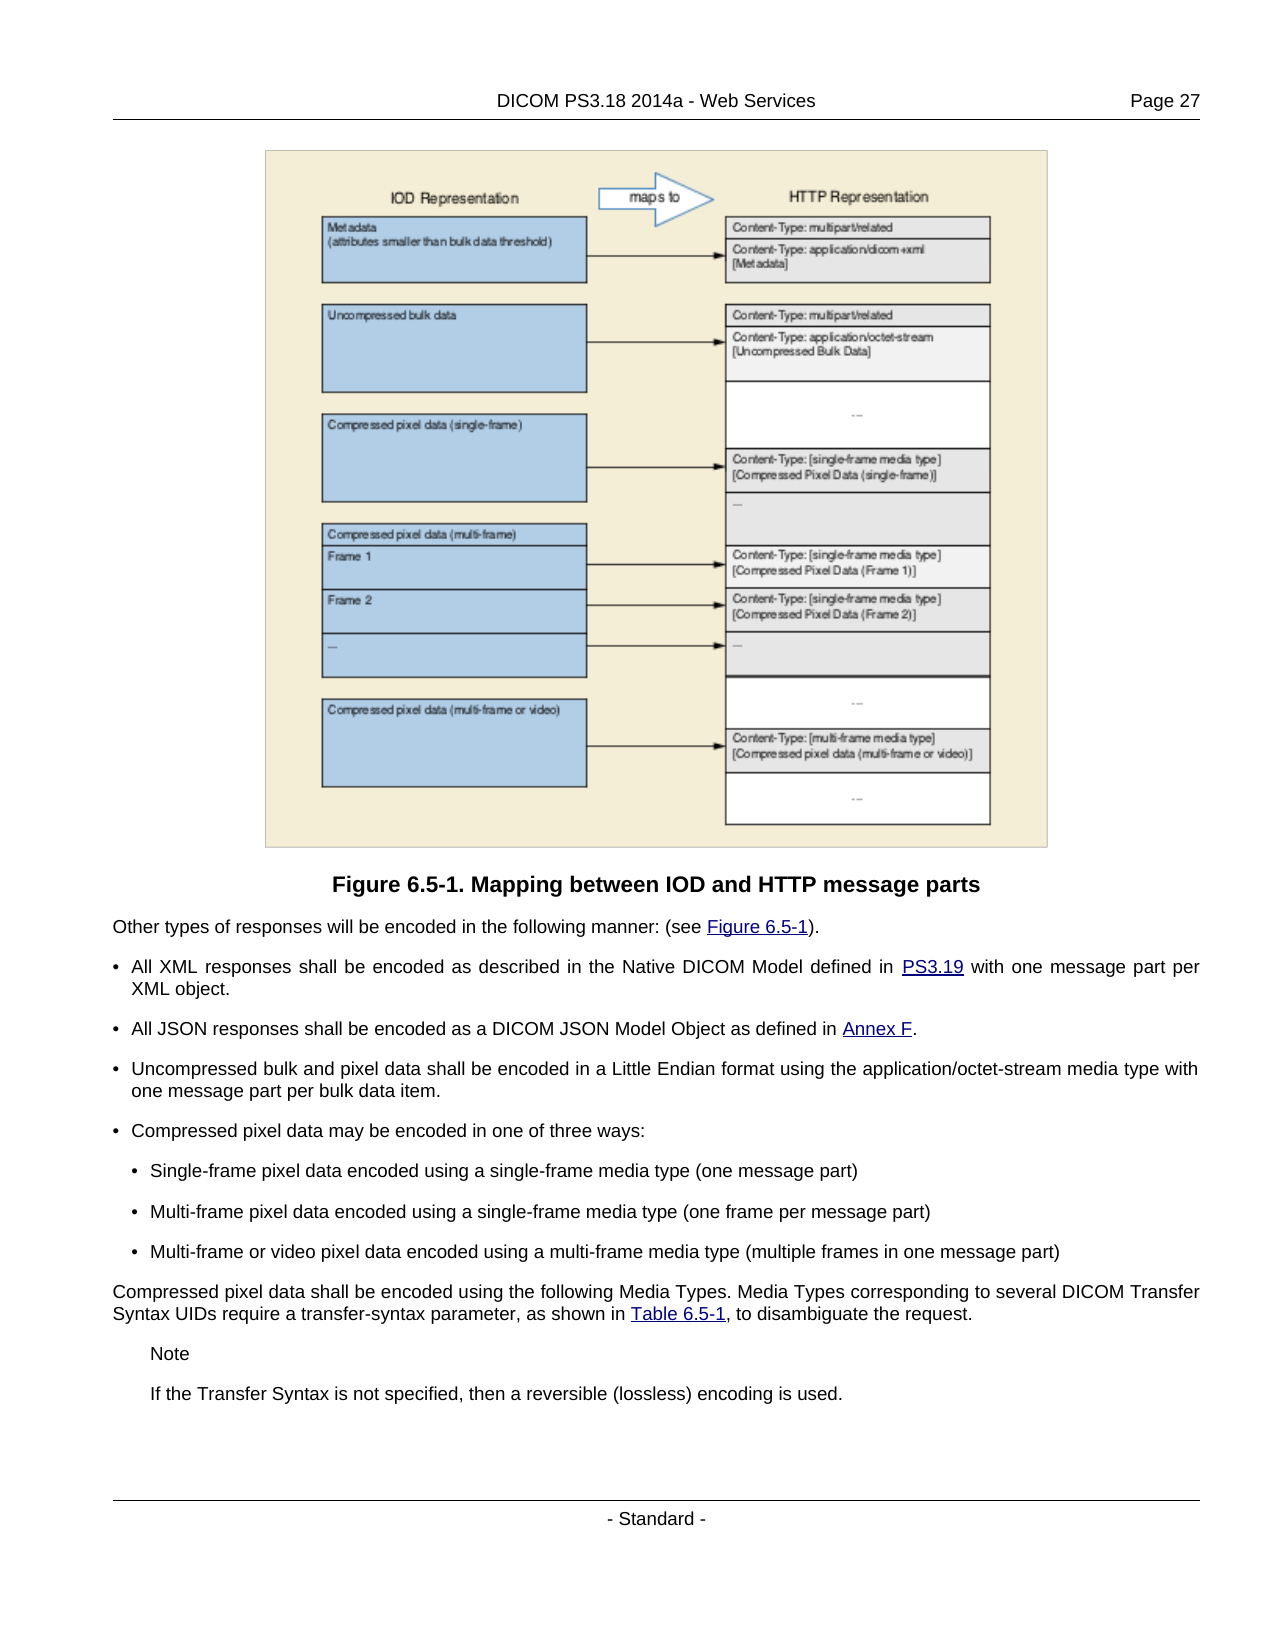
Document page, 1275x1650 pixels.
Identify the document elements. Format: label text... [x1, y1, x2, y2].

text If the Transfer Syntax is not specified, then a reversible (lossless) encoding is used. [150, 1383, 1162, 1405]
list Uncompressed bulk and pixel data shall be encoded in a Little Endian format using the application/octet-stream media type with one message part per bulk data item. [112, 1058, 1200, 1101]
text Compressed pixel data shall be encoded using the following Media Types. Media Types corresponding to several DICOM Transfer Syntax UIDs require a transfer-syntax parameter, as shown in Table 6.5-1, to disambiguate the request. [112, 1281, 1200, 1324]
picture [264, 150, 1049, 849]
text Note [150, 1343, 1162, 1364]
list Multi-frame pixel data encoded using a single-frame media type (one frame per message part) [131, 1200, 1200, 1222]
list Single-frame pixel data encoded using a single-frame media type (one message part) [131, 1160, 1200, 1182]
text Figure 6.5-1. Mapping between IOD and HTTP message parts [112, 871, 1200, 897]
list All JSON responses shall be encoded as a DICOM JSON Model Object as defined in Annex F. [112, 1018, 1200, 1039]
list All XML responses shall be encoded as described in the Native DICOM Model defined in PS3.19 with one message part per XML object. [112, 956, 1200, 999]
list Multi-frame or video pixel data encoded using a multi-frame media type (multiple frames in one message part) [131, 1241, 1200, 1262]
text Other types of responses will be encoded in the following manner: (see Figure 6.5-1). [112, 915, 1200, 937]
list Compressed pixel data may be encoded in one of three ways: [112, 1120, 1200, 1141]
